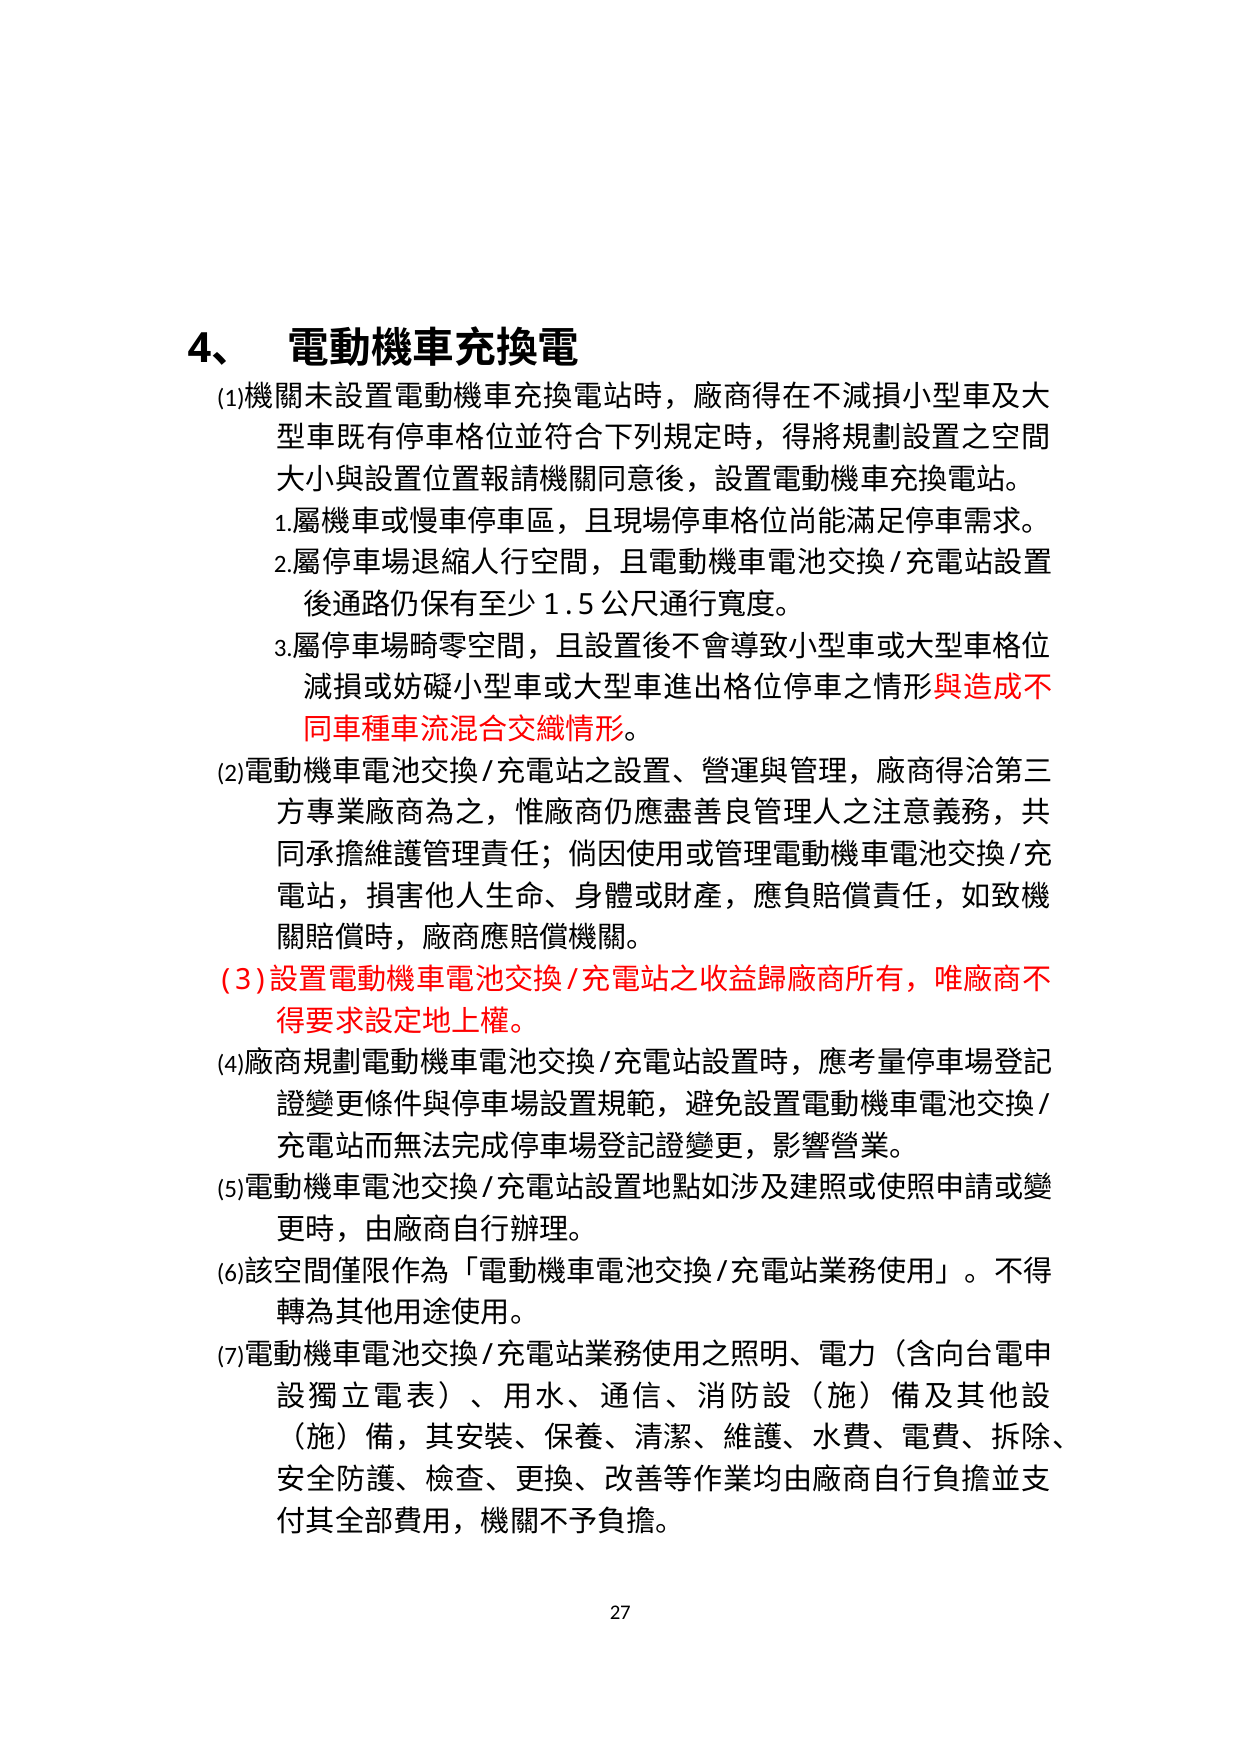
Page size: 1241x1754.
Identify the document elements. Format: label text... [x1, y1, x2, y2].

subtitle 電動機車充換電 [187, 321, 1053, 373]
list 廠商規劃電動機車電池交換/充電站設置時，應考量停車場登記證變更條件與停車場設置規範，避免設置電動機車電池交換/充電站而無法完成停車場登記證變更，影響營業。 [217, 1039, 1053, 1164]
list 設置電動機車電池交換/充電站之收益歸廠商所有，唯廠商不得要求設定地上權。 [217, 956, 1053, 1039]
list 電動機車電池交換/充電站業務使用之照明、電力（含向台電申設獨立電表）、用水、通信、消防設（施）備及其他設（施）備，其安裝、保養、清潔、維護、水費、電費、拆除、安全防護、檢查、更換、改善等作業均由廠商自行負擔並支付其全部費用，機關不予負擔。 [217, 1331, 1053, 1539]
list 電動機車電池交換/充電站之設置、營運與管理，廠商得洽第三方專業廠商為之，惟廠商仍應盡善良管理人之注意義務，共同承擔維護管理責任；倘因使用或管理電動機車電池交換/充電站，損害他人生命、身體或財產，應負賠償責任，如致機關賠償時，廠商應賠償機關。 [217, 748, 1053, 956]
list 該空間僅限作為「電動機車電池交換/充電站業務使用」。不得轉為其他用途使用。 [217, 1248, 1053, 1331]
list 屬停車場畸零空間，且設置後不會導致小型車或大型車格位減損或妨礙小型車或大型車進出格位停車之情形與造成不同車種車流混合交織情形。 [273, 623, 1053, 748]
list 機關未設置電動機車充換電站時，廠商得在不減損小型車及大型車既有停車格位並符合下列規定時，得將規劃設置之空間大小與設置位置報請機關同意後，設置電動機車充換電站。 [217, 373, 1053, 498]
list 屬機車或慢車停車區，且現場停車格位尚能滿足停車需求。 [273, 498, 1053, 539]
list 電動機車電池交換/充電站設置地點如涉及建照或使照申請或變更時，由廠商自行辦理。 [217, 1164, 1053, 1248]
list 屬停車場退縮人行空間，且電動機車電池交換/充電站設置後通路仍保有至少1.5公尺通行寬度。 [273, 539, 1053, 623]
